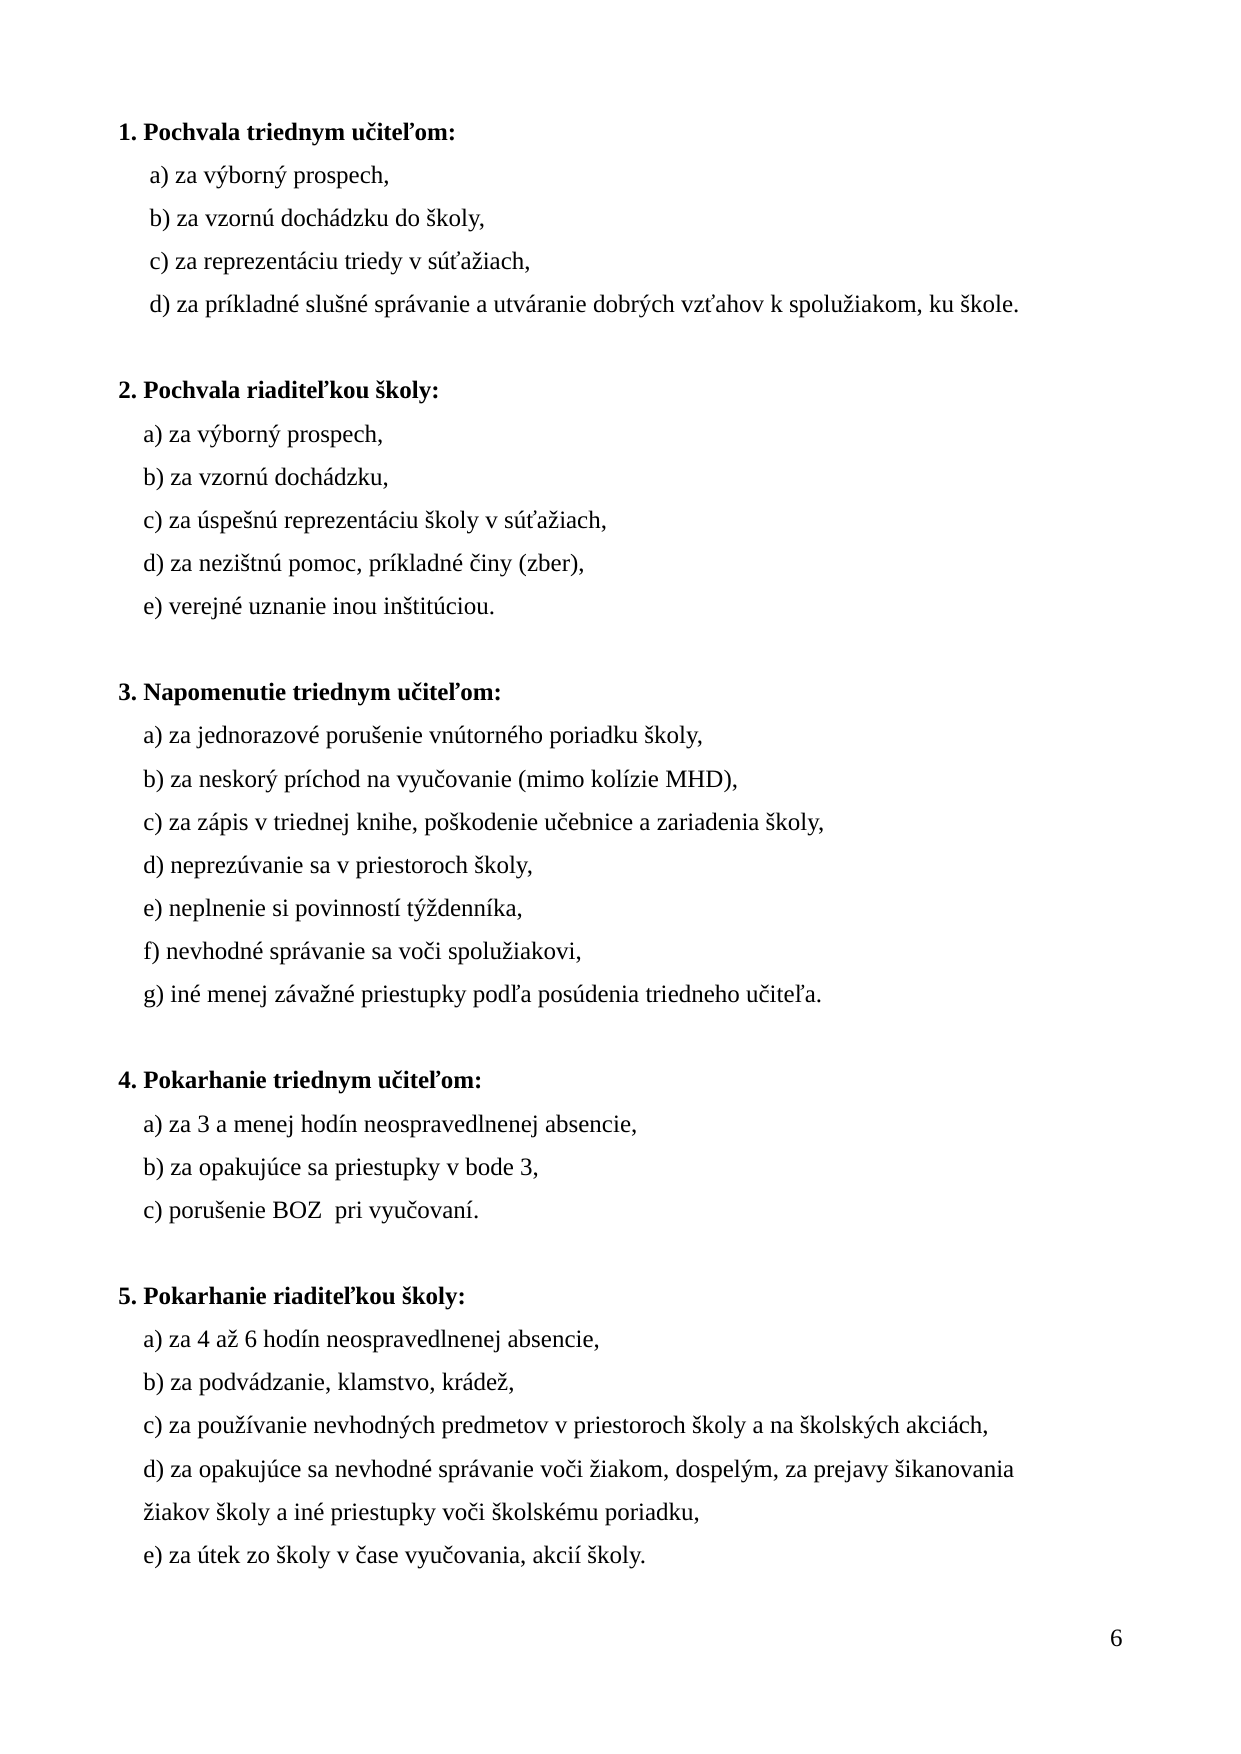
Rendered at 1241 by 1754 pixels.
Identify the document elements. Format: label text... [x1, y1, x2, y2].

text c) za zápis v triednej knihe, poškodenie učebnice a zariadenia školy, [118, 807, 1122, 836]
text g) iné menej závažné priestupky podľa posúdenia triedneho učiteľa. [118, 979, 1122, 1008]
text c) za úspešnú reprezentáciu školy v súťažiach, [118, 505, 1122, 534]
text d) za nezištnú pomoc, príkladné činy (zber), [118, 548, 1122, 577]
text 5. Pokarhanie riaditeľkou školy: [118, 1281, 1122, 1310]
text f) nevhodné správanie sa voči spolužiakovi, [118, 936, 1122, 965]
text e) verejné uznanie inou inštitúciou. [118, 591, 1122, 620]
text b) za opakujúce sa priestupky v bode 3, [118, 1152, 1122, 1181]
text žiakov školy a iné priestupky voči školskému poriadku, [118, 1497, 1122, 1526]
text d) neprezúvanie sa v priestoroch školy, [118, 850, 1122, 879]
text a) za výborný prospech, [118, 160, 1122, 189]
text a) za 4 až 6 hodín neospravedlnenej absencie, [118, 1324, 1122, 1353]
text 3. Napomenutie triednym učiteľom: [118, 677, 1122, 706]
text 1. Pochvala triednym učiteľom: [118, 117, 1122, 146]
text b) za neskorý príchod na vyučovanie (mimo kolízie MHD), [118, 764, 1122, 792]
text a) za výborný prospech, [118, 419, 1122, 447]
text e) neplnenie si povinností týždenníka, [118, 893, 1122, 922]
text d) za príkladné slušné správanie a utváranie dobrých vzťahov k spolužiakom, ku škole. [118, 289, 1122, 318]
text c) za reprezentáciu triedy v súťažiach, [118, 246, 1122, 275]
text 4. Pokarhanie triednym učiteľom: [118, 1066, 1122, 1094]
text c) porušenie BOZ pri vyučovaní. [118, 1195, 1122, 1224]
text b) za vzornú dochádzku, [118, 462, 1122, 491]
text b) za podvádzanie, klamstvo, krádež, [118, 1367, 1122, 1396]
text d) za opakujúce sa nevhodné správanie voči žiakom, dospelým, za prejavy šikanovania [118, 1454, 1122, 1482]
text a) za 3 a menej hodín neospravedlnenej absencie, [118, 1109, 1122, 1137]
text 2. Pochvala riaditeľkou školy: [118, 376, 1122, 404]
text a) za jednorazové porušenie vnútorného poriadku školy, [118, 721, 1122, 749]
text b) za vzornú dochádzku do školy, [118, 203, 1122, 232]
text e) za útek zo školy v čase vyučovania, akcií školy. [118, 1540, 1122, 1569]
text c) za používanie nevhodných predmetov v priestoroch školy a na školských akciách, [118, 1411, 1122, 1439]
